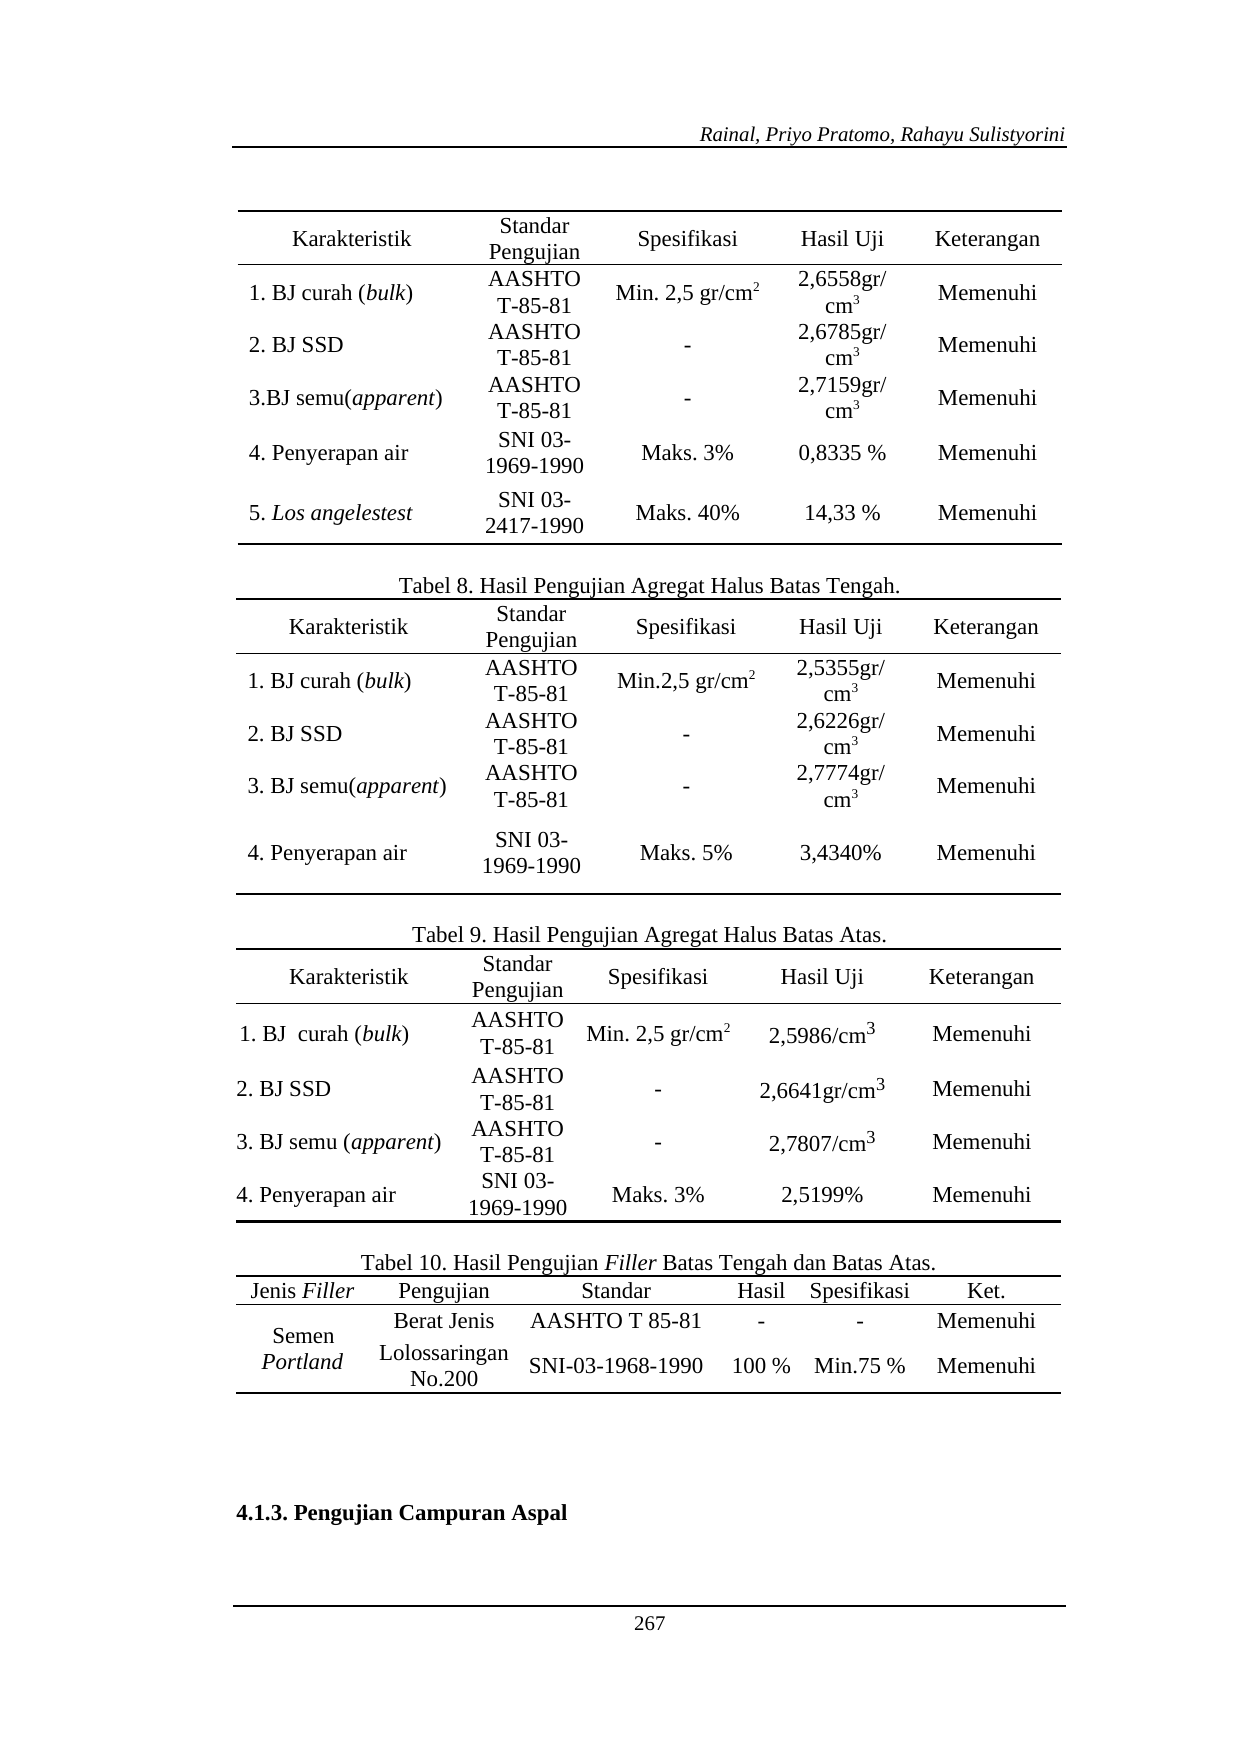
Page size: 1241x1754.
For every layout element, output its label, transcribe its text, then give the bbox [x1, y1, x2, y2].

table_cell 2,7774gr/cm3 [770, 759, 911, 812]
table_cell 2. BJ SSD [238, 318, 466, 371]
table_cell 2. BJ SSD [236, 707, 461, 759]
table_cell SNI 03-1969-1990 [466, 424, 603, 482]
table_cell 14,33 % [772, 482, 912, 543]
table_header Hasil Uji [742, 950, 902, 1003]
table_header Spesifikasi [603, 212, 772, 264]
table_cell 2,6558gr/cm3 [772, 265, 912, 318]
table_cell - [808, 1305, 911, 1337]
table_header Keterangan [913, 212, 1062, 264]
table_cell 1. BJ curah (bulk) [238, 265, 466, 318]
table_cell Maks. 40% [603, 482, 772, 543]
table_cell AASHTO T-85-81 [461, 1062, 574, 1115]
table_cell Memenuhi [913, 371, 1062, 423]
table_header Standar Pengujian [466, 212, 603, 264]
table_cell 2. BJ SSD [236, 1062, 461, 1115]
table_cell AASHTO T-85-81 [461, 1115, 574, 1168]
table_cell 1. BJ curah (bulk) [236, 1004, 461, 1062]
table_cell Min.75 % [808, 1337, 911, 1392]
table_cell 0,8335 % [772, 424, 912, 482]
table_cell AASHTO T-85-81 [466, 265, 603, 318]
table_cell Memenuhi [902, 1004, 1061, 1062]
table_cell AASHTO T-85-81 [461, 654, 602, 707]
table_cell 2,5355gr/cm3 [770, 654, 911, 707]
table_cell Min. 2,5 gr/cm2 [603, 265, 772, 318]
table_cell - [603, 371, 772, 423]
table_cell AASHTO T-85-81 [461, 759, 602, 812]
table_cell Memenuhi [911, 654, 1061, 707]
table_cell Memenuhi [911, 759, 1061, 812]
table_cell - [714, 1305, 808, 1337]
table_cell AASHTO T-85-81 [466, 371, 603, 423]
table_header Ket. [911, 1277, 1061, 1303]
table_cell AASHTO T-85-81 [466, 318, 603, 371]
table_header Jenis Filler [236, 1277, 370, 1303]
table_cell 4. Penyerapan air [238, 424, 466, 482]
table_cell 3,4340% [770, 812, 911, 893]
table_cell SNI 03-1969-1990 [461, 812, 602, 893]
table_cell Memenuhi [911, 707, 1061, 759]
table_cell Maks. 3% [603, 424, 772, 482]
table_cell 4. Penyerapan air [236, 1168, 461, 1220]
table_cell Semen Portland [236, 1305, 370, 1392]
table_cell Lolossaringan No.200 [370, 1337, 517, 1392]
table_header Spesifikasi [602, 600, 770, 653]
table_cell - [603, 318, 772, 371]
table_header Hasil Uji [770, 600, 911, 653]
table_cell Memenuhi [911, 812, 1061, 893]
table_header Karakteristik [236, 950, 461, 1003]
text Tabel 10. Hasil Pengujian Filler Batas Tengah dan Batas Atas. [236, 1249, 1063, 1275]
table_cell 2,6226gr/cm3 [770, 707, 911, 759]
table_cell Memenuhi [913, 482, 1062, 543]
table_cell Memenuhi [913, 424, 1062, 482]
table_cell Maks. 5% [602, 812, 770, 893]
table_cell - [574, 1062, 742, 1115]
table_cell Memenuhi [911, 1337, 1061, 1392]
table_header Keterangan [911, 600, 1061, 653]
table_header Karakteristik [236, 600, 461, 653]
table_cell Memenuhi [902, 1168, 1061, 1220]
table_header Keterangan [902, 950, 1061, 1003]
text Tabel 8. Hasil Pengujian Agregat Halus Batas Tengah. [236, 572, 1063, 598]
table_cell 2,5986/cm3 [742, 1004, 902, 1062]
table_cell 4. Penyerapan air [236, 812, 461, 893]
table_header Spesifikasi [808, 1277, 911, 1303]
table_cell AASHTO T-85-81 [461, 707, 602, 759]
table_header Hasil Uji [772, 212, 912, 264]
table_cell - [574, 1115, 742, 1168]
table_cell 100 % [714, 1337, 808, 1392]
table_cell Memenuhi [902, 1062, 1061, 1115]
table_cell AASHTO T-85-81 [461, 1004, 574, 1062]
table_header Hasil [714, 1277, 808, 1303]
table_cell 3.BJ semu(apparent) [238, 371, 466, 423]
table_cell 2,6785gr/cm3 [772, 318, 912, 371]
table_cell 3. BJ semu (apparent) [236, 1115, 461, 1168]
table_header Spesifikasi [574, 950, 742, 1003]
table_header Standar Pengujian [461, 600, 602, 653]
table_cell Min. 2,5 gr/cm2 [574, 1004, 742, 1062]
table_cell - [602, 707, 770, 759]
text 4.1.3. Pengujian Campuran Aspal [236, 1499, 1063, 1525]
table_cell Memenuhi [902, 1115, 1061, 1168]
table_cell Min.2,5 gr/cm2 [602, 654, 770, 707]
table_cell 2,5199% [742, 1168, 902, 1220]
table_cell Memenuhi [913, 318, 1062, 371]
table_cell Berat Jenis [370, 1305, 517, 1337]
table_cell SNI 03-1969-1990 [461, 1168, 574, 1220]
table_cell 2,7807/cm3 [742, 1115, 902, 1168]
table_header Pengujian [370, 1277, 517, 1303]
table_cell 5. Los angelestest [238, 482, 466, 543]
table_cell 1. BJ curah (bulk) [236, 654, 461, 707]
table_cell AASHTO T 85-81 [518, 1305, 714, 1337]
table_cell 3. BJ semu(apparent) [236, 759, 461, 812]
table_cell 2,6641gr/cm3 [742, 1062, 902, 1115]
table_header Standar Pengujian [461, 950, 574, 1003]
table_cell - [602, 759, 770, 812]
table_header Standar [518, 1277, 714, 1303]
text Tabel 9. Hasil Pengujian Agregat Halus Batas Atas. [236, 921, 1063, 948]
table_header Karakteristik [238, 212, 466, 264]
table_cell Memenuhi [911, 1305, 1061, 1337]
table_cell SNI-03-1968-1990 [518, 1337, 714, 1392]
table_cell Memenuhi [913, 265, 1062, 318]
table_cell SNI 03-2417-1990 [466, 482, 603, 543]
table_cell 2,7159gr/cm3 [772, 371, 912, 423]
table_cell Maks. 3% [574, 1168, 742, 1220]
